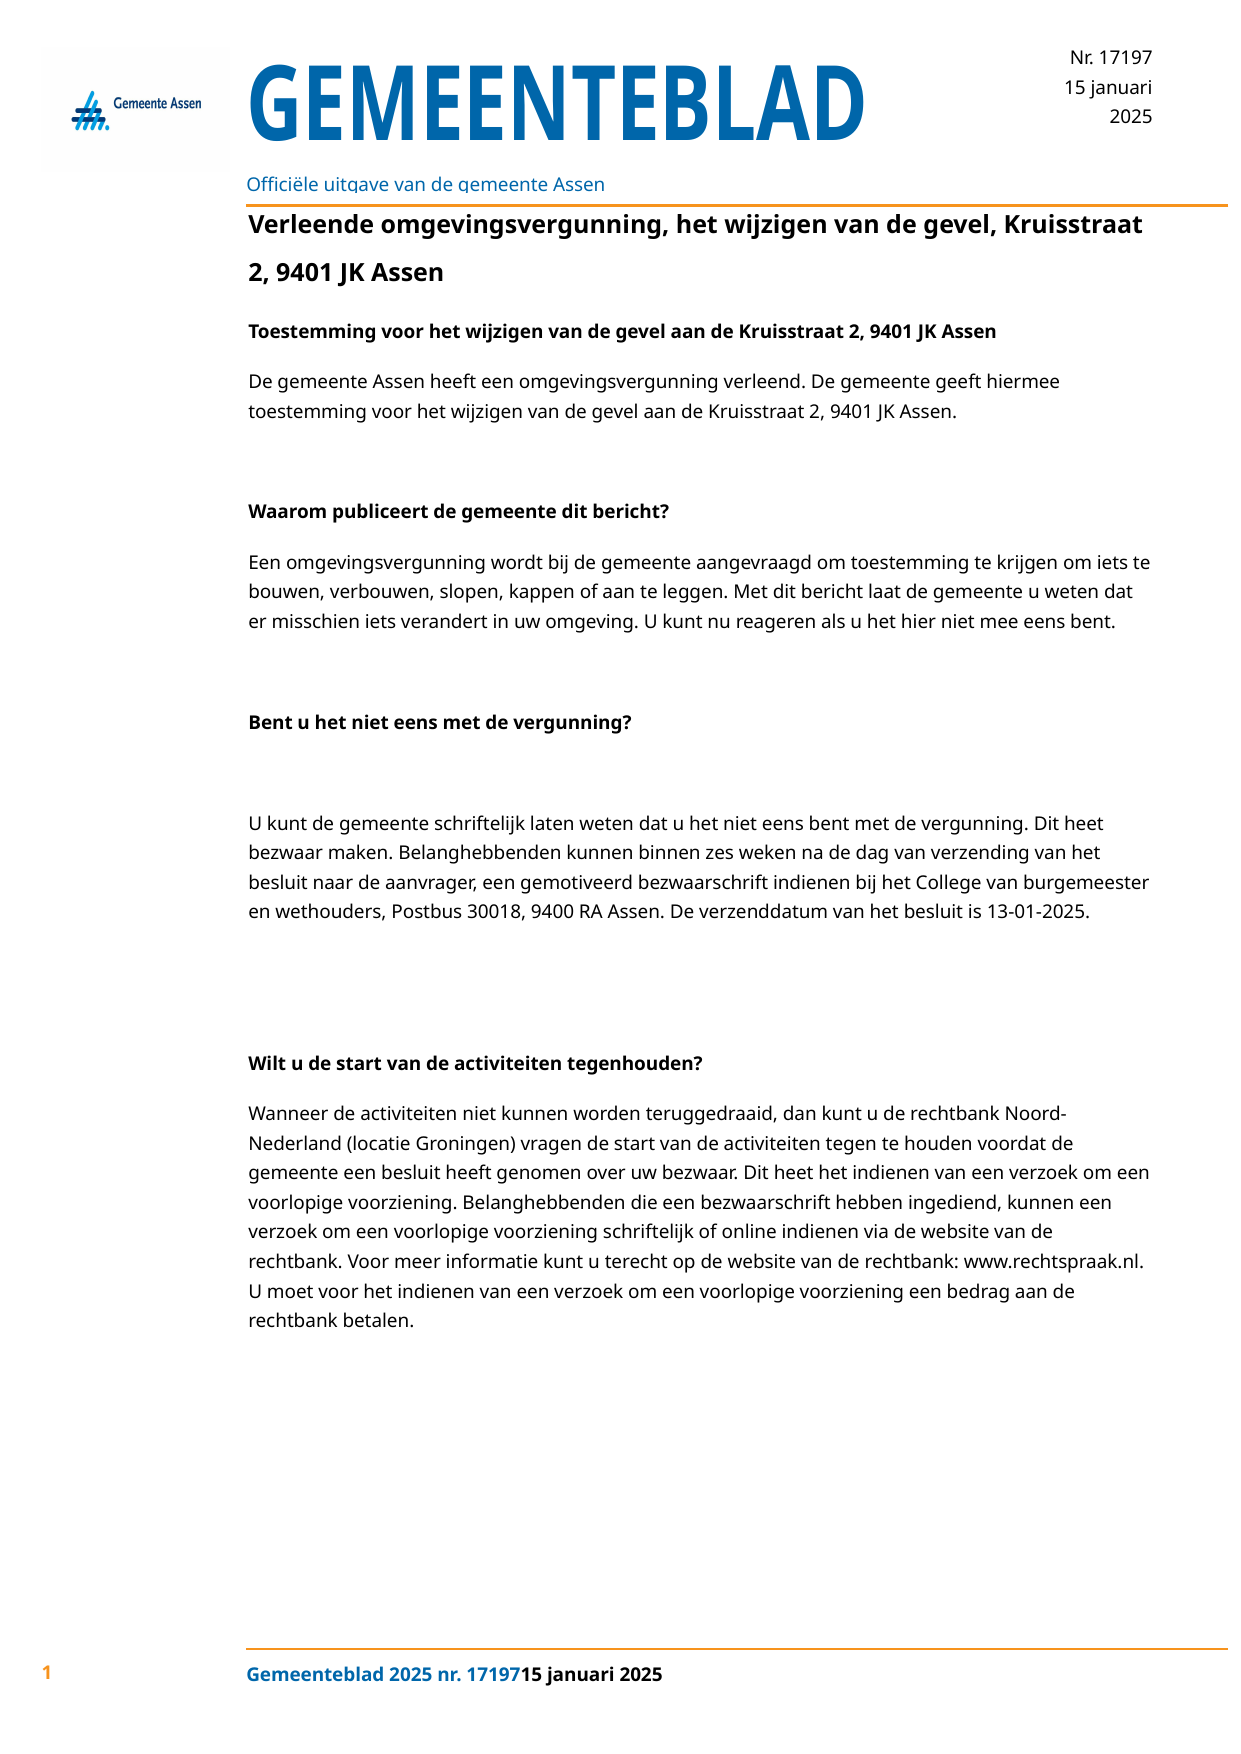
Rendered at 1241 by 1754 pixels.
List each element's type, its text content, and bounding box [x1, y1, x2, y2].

text Wanneer de activiteiten niet kunnen worden teruggedraaid, dan kunt u de rechtbank Noord-Nederland (locatie Groningen) vragen de start van de activiteiten tegen te houden voordat de gemeente een besluit heeft genomen over uw bezwaar. Dit heet het indienen van een verzoek om een voorlopige voorziening. Belanghebbenden die een bezwaarschrift hebben ingediend, kunnen een verzoek om een voorlopige voorziening schriftelijk of online indienen via de website van de rechtbank. Voor meer informatie kunt u terecht op de website van de rechtbank: www.rechtspraak.nl. U moet voor het indienen van een verzoek om een voorlopige voorziening een bedrag aan de rechtbank betalen. [248, 1100, 1152, 1333]
text Verleende omgevingsvergunning, het wijzigen van de gevel, Kruisstraat 2, 9401 JK Assen [248, 207, 1152, 288]
text U kunt de gemeente schriftelijk laten weten dat u het niet eens bent met de vergunning. Dit heet bezwaar maken. Belanghebbenden kunnen binnen zes weken na de dag van verzending van het besluit naar de aanvrager, een gemotiveerd bezwaarschrift indienen bij het College van burgemeester en wethouders, Postbus 30018, 9400 RA Assen. De verzenddatum van het besluit is 13-01-2025. [248, 810, 1152, 924]
text Toestemming voor het wijzigen van de gevel aan de Kruisstraat 2, 9401 JK Assen [248, 318, 1152, 344]
picture [41, 47, 231, 172]
text Wilt u de start van de activiteiten tegenhouden? [248, 1050, 1152, 1076]
text De gemeente Assen heeft een omgevingsvergunning verleend. De gemeente geeft hiermee toestemming voor het wijzigen van de gevel aan de Kruisstraat 2, 9401 JK Assen. [248, 368, 1152, 424]
text Een omgevingsvergunning wordt bij de gemeente aangevraagd om toestemming te krijgen om iets te bouwen, verbouwen, slopen, kappen of aan te leggen. Met dit bericht laat de gemeente u weten dat er misschien iets verandert in uw omgeving. U kunt nu reageren als u het hier niet mee eens bent. [248, 549, 1152, 634]
text Bent u het niet eens met de vergunning? [248, 709, 1152, 735]
text Waarom publiceert de gemeente dit bericht? [248, 499, 1152, 524]
